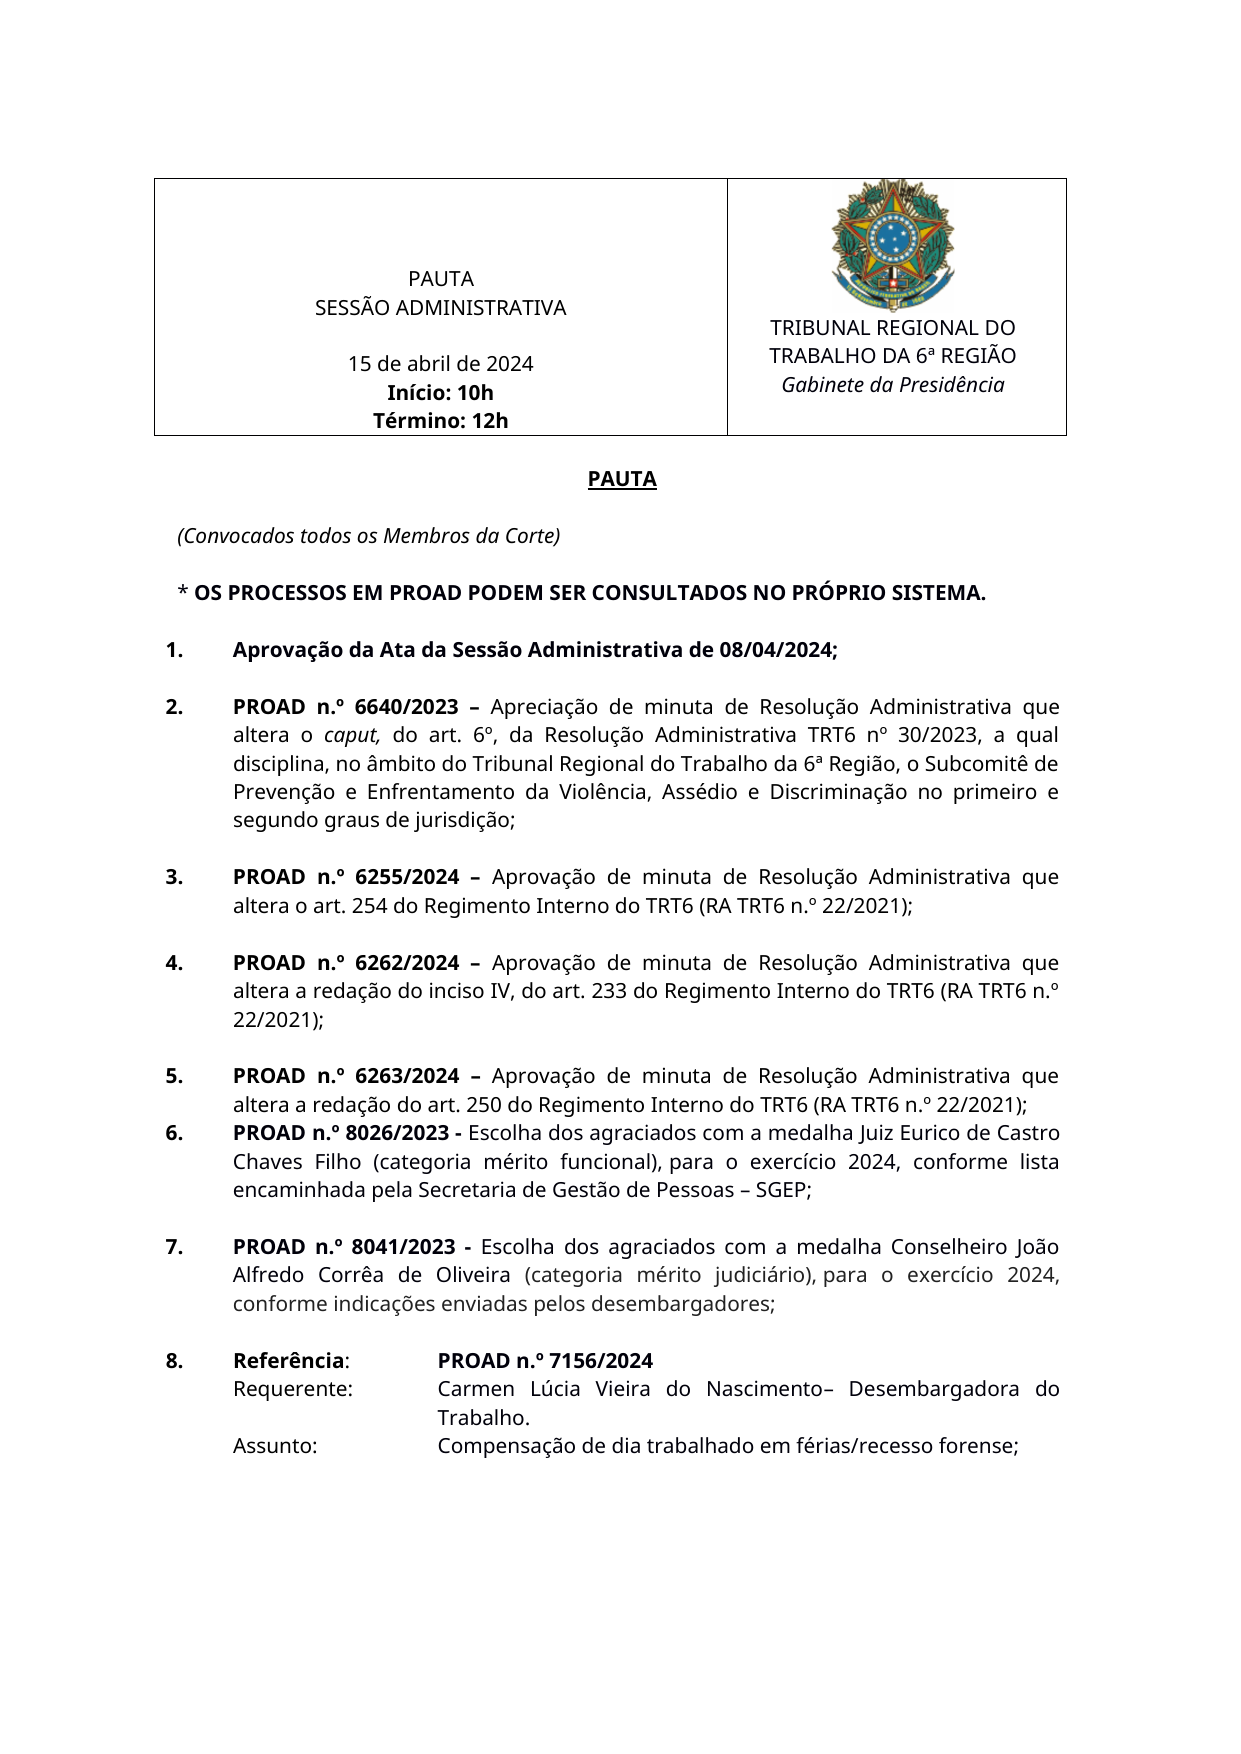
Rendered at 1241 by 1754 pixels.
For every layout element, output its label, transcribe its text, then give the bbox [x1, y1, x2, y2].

table_cell 4. [154, 948, 222, 1062]
table_cell PROAD n.º 8026/2023 - Escolha dos agraciados com a medalha Juiz Eurico de Castro Chaves Filho (categoria mérito funcional), para o exercício 2024, conforme lista encaminhada pela Secretaria de Gestão de Pessoas – SGEP; [222, 1119, 1072, 1232]
table_header TRIBUNAL REGIONAL DO TRABALHO DA 6ª REGIÃO Gabinete da Presidência [728, 179, 1066, 435]
table_cell 3. [154, 863, 222, 948]
table_cell 2. [154, 692, 222, 862]
list PAUTA [177, 464, 1067, 493]
table_cell 6. [154, 1119, 222, 1232]
table_cell 7. [154, 1232, 222, 1346]
table_cell Referência: [222, 1346, 426, 1374]
table_cell PROAD n.º 6262/2024 – Aprovação de minuta de Resolução Administrativa que altera a redação do inciso IV, do art. 233 do Regimento Interno do TRT6 (RA TRT6 n.º 22/2021); [222, 948, 1072, 1062]
table_cell Carmen Lúcia Vieira do Nascimento– Desembargadora do Trabalho. [426, 1374, 1072, 1431]
picture [831, 179, 955, 313]
text (Convocados todos os Membros da Corte) [177, 521, 1063, 550]
table_header 1. [154, 635, 222, 692]
table_cell Requerente: [222, 1374, 426, 1431]
table_cell PROAD n.º 7156/2024 [426, 1346, 1072, 1374]
table_header Aprovação da Ata da Sessão Administrativa de 08/04/2024; [222, 635, 1072, 692]
table_header PAUTA SESSÃO ADMINISTRATIVA 15 de abril de 2024 Início: 10h Término: 12h [155, 179, 727, 435]
table_cell PROAD n.º 6263/2024 – Aprovação de minuta de Resolução Administrativa que altera a redação do art. 250 do Regimento Interno do TRT6 (RA TRT6 n.º 22/2021); [222, 1062, 1072, 1118]
table_cell 5. [154, 1062, 222, 1118]
table_cell PROAD n.º 8041/2023 - Escolha dos agraciados com a medalha Conselheiro João Alfredo Corrêa de Oliveira (categoria mérito judiciário), para o exercício 2024, conforme indicações enviadas pelos desembargadores; [222, 1232, 1072, 1346]
text * OS PROCESSOS EM PROAD PODEM SER CONSULTADOS NO PRÓPRIO SISTEMA. [177, 578, 1152, 607]
table_cell 8. [154, 1346, 222, 1488]
table_cell PROAD n.º 6255/2024 – Aprovação de minuta de Resolução Administrativa que altera o art. 254 do Regimento Interno do TRT6 (RA TRT6 n.º 22/2021); [222, 863, 1072, 948]
table_cell Compensação de dia trabalhado em férias/recesso forense; [426, 1431, 1072, 1488]
table_cell PROAD n.º 6640/2023 – Apreciação de minuta de Resolução Administrativa que altera o caput, do art. 6º, da Resolução Administrativa TRT6 nº 30/2023, a qual disciplina, no âmbito do Tribunal Regional do Trabalho da 6ª Região, o Subcomitê de Prevenção e Enfrentamento da Violência, Assédio e Discriminação no primeiro e segundo graus de jurisdição; [222, 692, 1072, 862]
table_cell Assunto: [222, 1431, 426, 1488]
